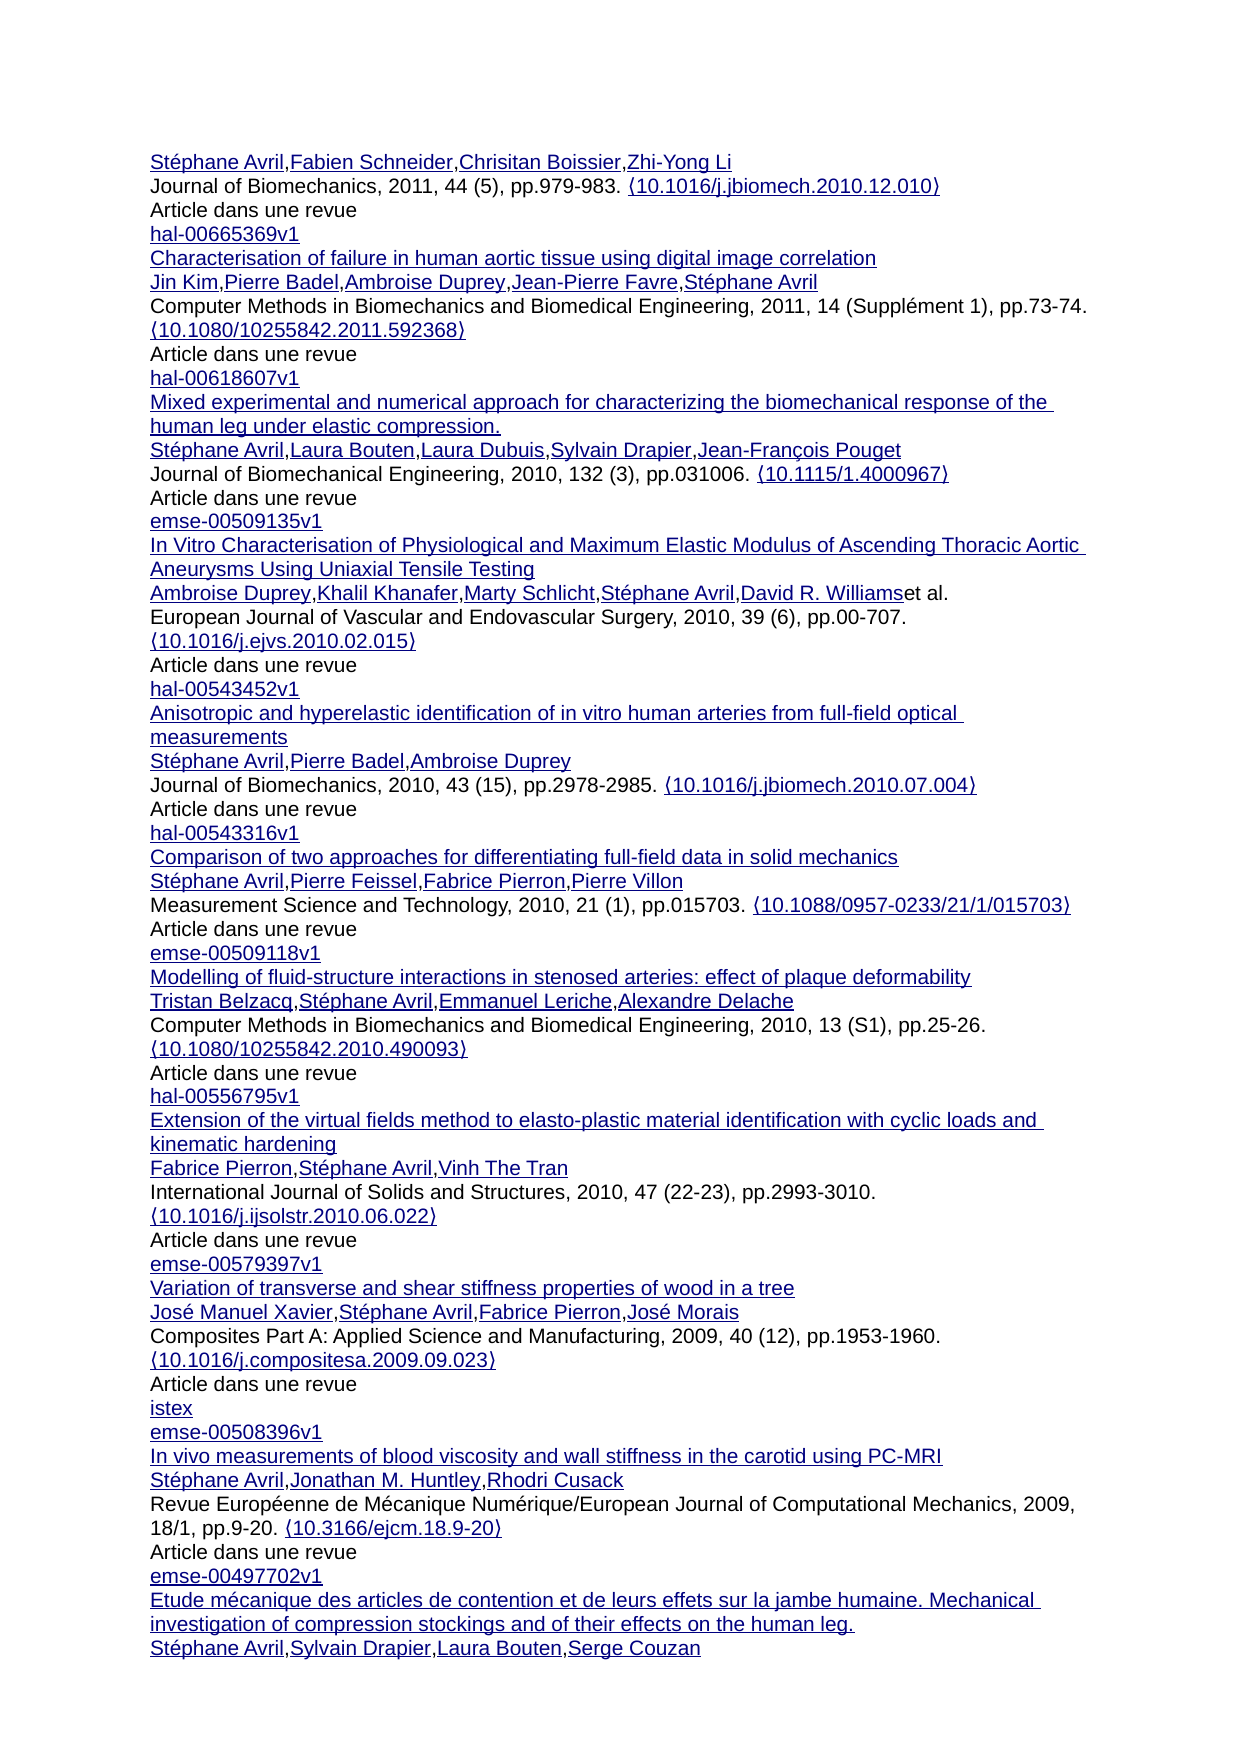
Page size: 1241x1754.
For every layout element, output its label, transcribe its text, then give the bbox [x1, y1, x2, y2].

table_cell In Vitro Characterisation of Physiological and Maximum Elastic Modulus of Ascending Thoracic Aortic Aneurysms Using Uniaxial Tensile Testing Ambroise Duprey,Khalil Khanafer,Marty Schlicht,Stéphane Avril,David R. Williamset al. European Journal of Vascular and Endovascular Surgery, 2010, 39 (6), pp.00-707. ⟨10.1016/j.ejvs.2010.02.015⟩ Article dans une revue hal-00543452v1 [150, 533, 1090, 701]
table_cell In vivo measurements of blood viscosity and wall stiffness in the carotid using PC-MRI Stéphane Avril,Jonathan M. Huntley,Rhodri Cusack Revue Européenne de Mécanique Numérique/European Journal of Computational Mechanics, 2009, 18/1, pp.9-20. ⟨10.3166/ejcm.18.9-20⟩ Article dans une revue emse-00497702v1 [150, 1444, 1090, 1587]
table_cell Etude mécanique des articles de contention et de leurs effets sur la jambe humaine. Mechanical investigation of compression stockings and of their effects on the human leg. Stéphane Avril,Sylvain Drapier,Laura Bouten,Serge Couzan [150, 1588, 1090, 1659]
table_cell Characterisation of failure in human aortic tissue using digital image correlation Jin Kim,Pierre Badel,Ambroise Duprey,Jean-Pierre Favre,Stéphane Avril Computer Methods in Biomechanics and Biomedical Engineering, 2011, 14 (Supplément 1), pp.73-74. ⟨10.1080/10255842.2011.592368⟩ Article dans une revue hal-00618607v1 [150, 246, 1090, 389]
table_cell Anisotropic and hyperelastic identification of in vitro human arteries from full-field optical measurements Stéphane Avril,Pierre Badel,Ambroise Duprey Journal of Biomechanics, 2010, 43 (15), pp.2978-2985. ⟨10.1016/j.jbiomech.2010.07.004⟩ Article dans une revue hal-00543316v1 [150, 701, 1090, 845]
table_cell Mixed experimental and numerical approach for characterizing the biomechanical response of the human leg under elastic compression. Stéphane Avril,Laura Bouten,Laura Dubuis,Sylvain Drapier,Jean-François Pouget Journal of Biomechanical Engineering, 2010, 132 (3), pp.031006. ⟨10.1115/1.4000967⟩ Article dans une revue emse-00509135v1 [150, 390, 1090, 533]
table_cell Stéphane Avril,Fabien Schneider,Chrisitan Boissier,Zhi-Yong Li Journal of Biomechanics, 2011, 44 (5), pp.979-983. ⟨10.1016/j.jbiomech.2010.12.010⟩ Article dans une revue hal-00665369v1 [150, 150, 1090, 246]
table_cell Comparison of two approaches for differentiating full-field data in solid mechanics Stéphane Avril,Pierre Feissel,Fabrice Pierron,Pierre Villon Measurement Science and Technology, 2010, 21 (1), pp.015703. ⟨10.1088/0957-0233/21/1/015703⟩ Article dans une revue emse-00509118v1 [150, 845, 1090, 964]
table_cell Extension of the virtual fields method to elasto-plastic material identification with cyclic loads and kinematic hardening Fabrice Pierron,Stéphane Avril,Vinh The Tran International Journal of Solids and Structures, 2010, 47 (22-23), pp.2993-3010. ⟨10.1016/j.ijsolstr.2010.06.022⟩ Article dans une revue emse-00579397v1 [150, 1108, 1090, 1276]
table_cell Variation of transverse and shear stiffness properties of wood in a tree José Manuel Xavier,Stéphane Avril,Fabrice Pierron,José Morais Composites Part A: Applied Science and Manufacturing, 2009, 40 (12), pp.1953-1960. ⟨10.1016/j.compositesa.2009.09.023⟩ Article dans une revue istex emse-00508396v1 [150, 1276, 1090, 1444]
table_cell Modelling of fluid-structure interactions in stenosed arteries: effect of plaque deformability Tristan Belzacq,Stéphane Avril,Emmanuel Leriche,Alexandre Delache Computer Methods in Biomechanics and Biomedical Engineering, 2010, 13 (S1), pp.25-26. ⟨10.1080/10255842.2010.490093⟩ Article dans une revue hal-00556795v1 [150, 965, 1090, 1108]
